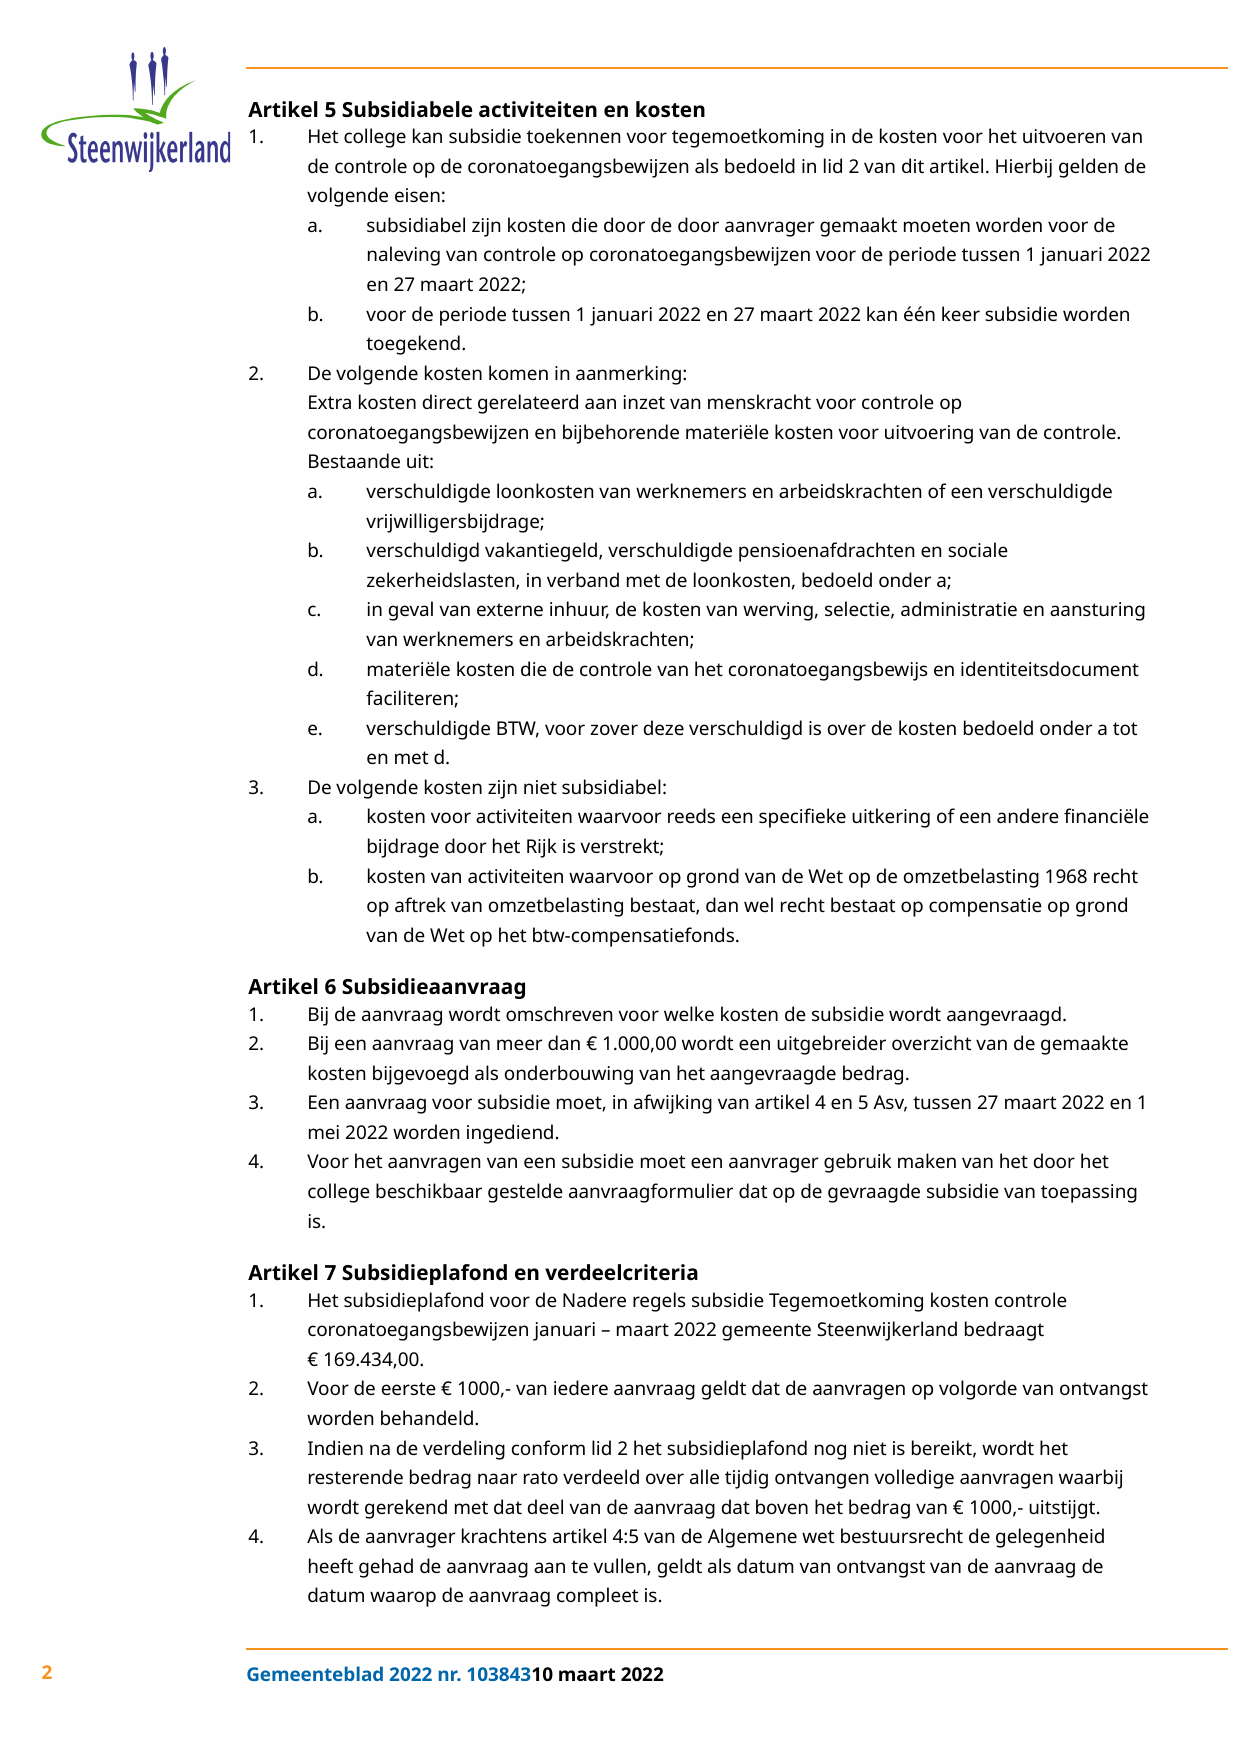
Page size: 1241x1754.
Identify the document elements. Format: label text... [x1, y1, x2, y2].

list in geval van externe inhuur, de kosten van werving, selectie, administratie en aansturing van werknemers en arbeidskrachten; [307, 597, 1152, 652]
text Artikel 7 Subsidieplafond en verdeelcriteria [248, 1258, 1152, 1287]
list verschuldigd vakantiegeld, verschuldigde pensioenafdrachten en sociale zekerheidslasten, in verband met de loonkosten, bedoeld onder a; [307, 537, 1152, 593]
picture [41, 47, 231, 172]
list Bij de aanvraag wordt omschreven voor welke kosten de subsidie wordt aangevraagd. [248, 1001, 1152, 1027]
list Het subsidieplafond voor de Nadere regels subsidie Tegemoetkoming kosten controle coronatoegangsbewijzen januari – maart 2022 gemeente Steenwijkerland bedraagt € 169.434,00. [248, 1287, 1152, 1372]
list Een aanvraag voor subsidie moet, in afwijking van artikel 4 en 5 Asv, tussen 27 maart 2022 en 1 mei 2022 worden ingediend. [248, 1089, 1152, 1145]
list Indien na de verdeling conform lid 2 het subsidieplafond nog niet is bereikt, wordt het resterende bedrag naar rato verdeeld over alle tijdig ontvangen volledige aanvragen waarbij wordt gerekend met dat deel van de aanvraag dat boven het bedrag van € 1000,- uitstijgt. [248, 1435, 1152, 1519]
list materiële kosten die de controle van het coronatoegangsbewijs en identiteitsdocument faciliteren; [307, 656, 1152, 711]
list De volgende kosten komen in aanmerking: [248, 360, 1152, 386]
list De volgende kosten zijn niet subsidiabel: [248, 774, 1152, 800]
list verschuldigde BTW, voor zover deze verschuldigd is over de kosten bedoeld onder a tot en met d. [307, 715, 1152, 770]
text Artikel 5 Subsidiabele activiteiten en kosten [248, 95, 1152, 123]
list Voor het aanvragen van een subsidie moet een aanvrager gebruik maken van het door het college beschikbaar gestelde aanvraagformulier dat op de gevraagde subsidie van toepassing is. [248, 1149, 1152, 1234]
list voor de periode tussen 1 januari 2022 en 27 maart 2022 kan één keer subsidie worden toegekend. [307, 301, 1152, 356]
list Voor de eerste € 1000,- van iedere aanvraag geldt dat de aanvragen op volgorde van ontvangst worden behandeld. [248, 1376, 1152, 1431]
list Bij een aanvraag van meer dan € 1.000,00 wordt een uitgebreider overzicht van de gemaakte kosten bijgevoegd als onderbouwing van het aangevraagde bedrag. [248, 1030, 1152, 1086]
list Het college kan subsidie toekennen voor tegemoetkoming in de kosten voor het uitvoeren van de controle op de coronatoegangsbewijzen als bedoeld in lid 2 van dit artikel. Hierbij gelden de volgende eisen: [248, 123, 1152, 208]
list kosten van activiteiten waarvoor op grond van de Wet op de omzetbelasting 1968 recht op aftrek van omzetbelasting bestaat, dan wel recht bestaat op compensatie op grond van de Wet op het btw-compensatiefonds. [307, 863, 1152, 948]
list subsidiabel zijn kosten die door de door aanvrager gemaakt moeten worden voor de naleving van controle op coronatoegangsbewijzen voor de periode tussen 1 januari 2022 en 27 maart 2022; [307, 212, 1152, 297]
list Als de aanvrager krachtens artikel 4:5 van de Algemene wet bestuursrecht de gelegenheid heeft gehad de aanvraag aan te vullen, geldt als datum van ontvangst van de aanvraag de datum waarop de aanvraag compleet is. [248, 1523, 1152, 1608]
list verschuldigde loonkosten van werknemers en arbeidskrachten of een verschuldigde vrijwilligersbijdrage; [307, 478, 1152, 533]
list Extra kosten direct gerelateerd aan inzet van menskracht voor controle op coronatoegangsbewijzen en bijbehorende materiële kosten voor uitvoering van de controle. Bestaande uit: [248, 389, 1152, 474]
text Artikel 6 Subsidieaanvraag [248, 972, 1152, 1001]
list kosten voor activiteiten waarvoor reeds een specifieke uitkering of een andere financiële bijdrage door het Rijk is verstrekt; [307, 804, 1152, 859]
